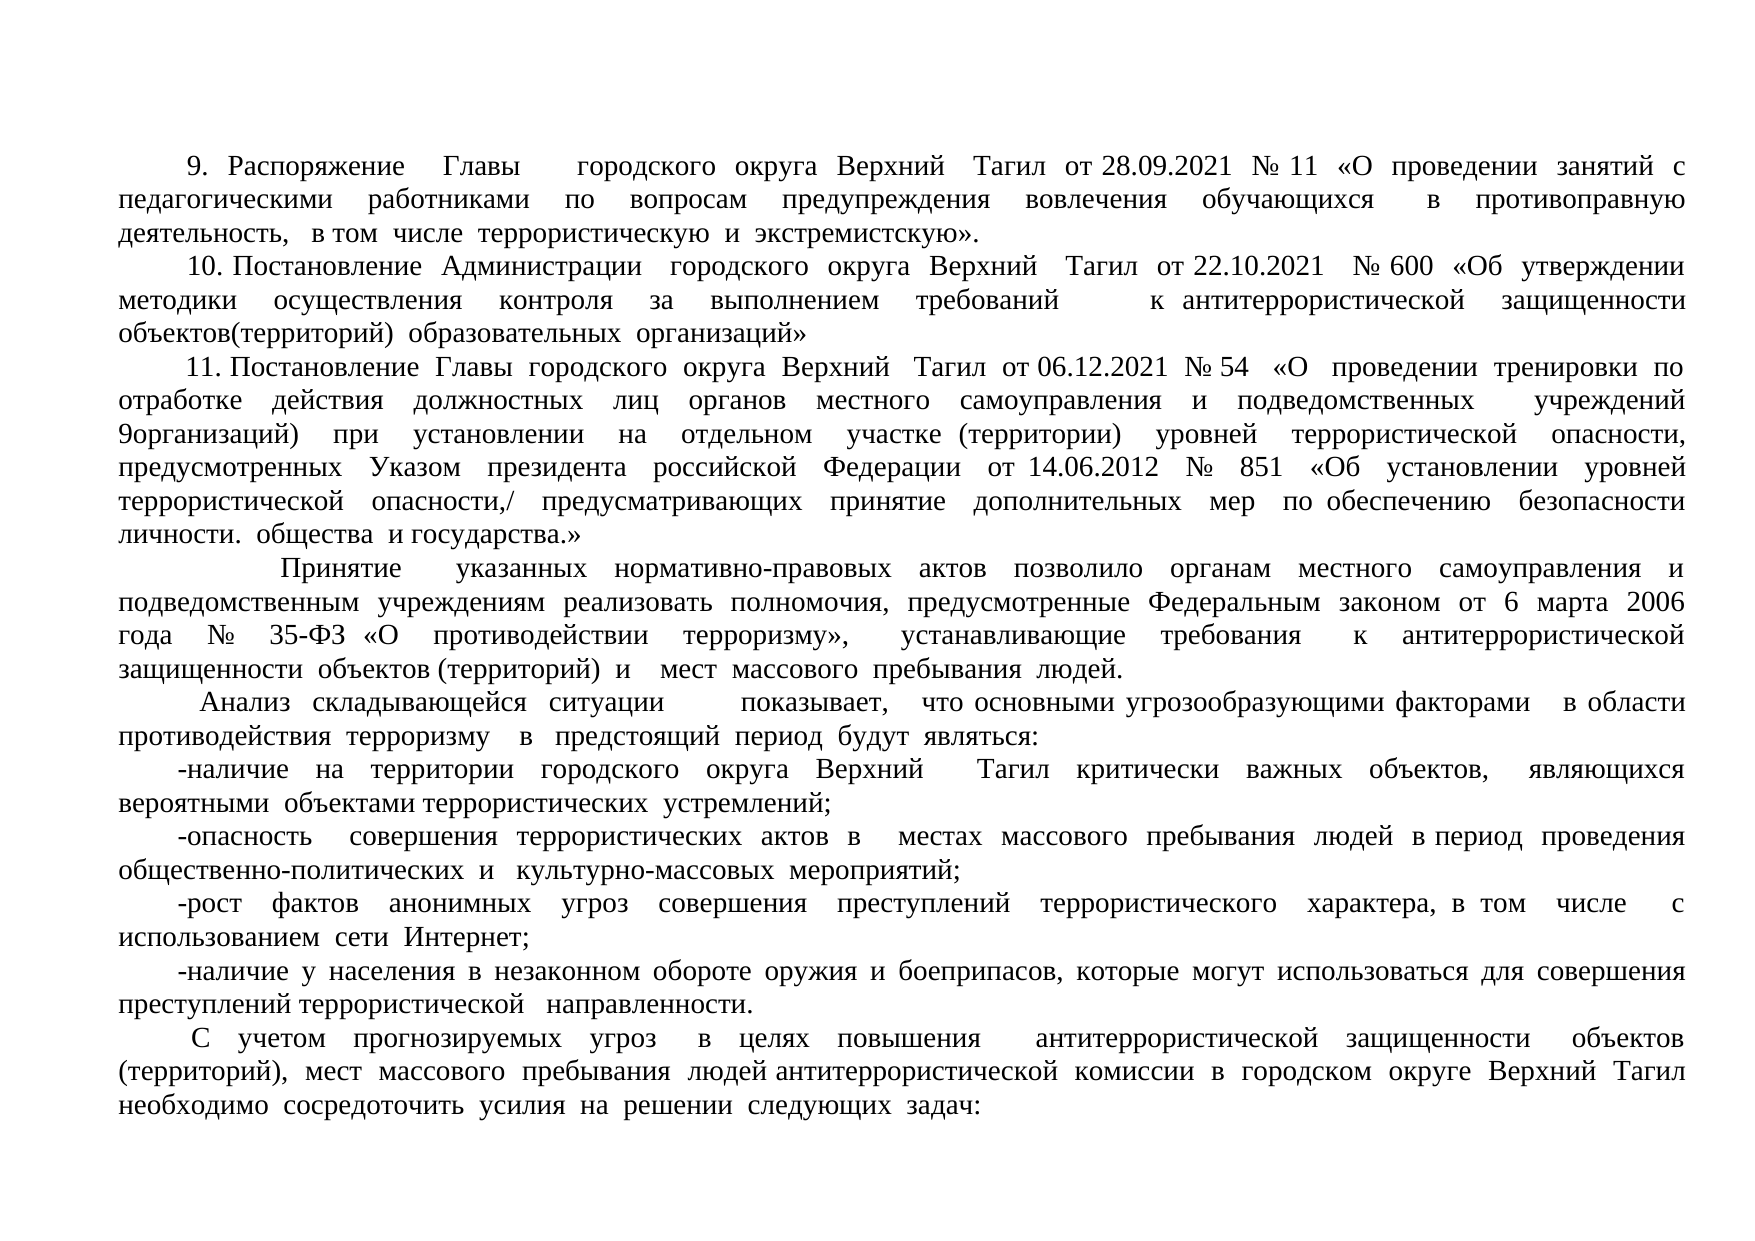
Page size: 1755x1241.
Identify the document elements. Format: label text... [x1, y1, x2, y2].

text -наличие на территории городского округа Верхний Тагил критически важных объектов, являющихся вероятными объектами террористических устремлений; [118, 751, 1687, 818]
text Анализ складывающейся ситуации показывает, что основными угрозообразующими факторами в области противодействия терроризму в предстоящий период будут являться: [118, 684, 1687, 751]
text 10. Постановление Администрации городского округа Верхний Тагил от 22.10.2021 № 600 «Об утверждении методики осуществления контроля за выполнением требований к антитеррористической защищенности объектов(территорий) образовательных организаций» [118, 248, 1687, 349]
text 11. Постановление Главы городского округа Верхний Тагил от 06.12.2021 № 54 «О проведении тренировки по отработке действия должностных лиц органов местного самоуправления и подведомственных учреждений 9организаций) при установлении на отдельном участке (территории) уровней террористической опасности, предусмотренных Указом президента российской Федерации от 14.06.2012 № 851 «Об установлении уровней террористической опасности,/ предусматривающих принятие дополнительных мер по обеспечению безопасности личности. общества и государства.» [118, 349, 1687, 550]
text -опасность совершения террористических актов в местах массового пребывания людей в период проведения общественно-политических и культурно-массовых мероприятий; [118, 818, 1687, 886]
text 9. Распоряжение Главы городского округа Верхний Тагил от 28.09.2021 № 11 «О проведении занятий с педагогическими работниками по вопросам предупреждения вовлечения обучающихся в противоправную деятельность, в том числе террористическую и экстремистскую». [118, 148, 1687, 248]
text С учетом прогнозируемых угроз в целях повышения антитеррористической защищенности объектов (территорий), мест массового пребывания людей антитеррористической комиссии в городском округе Верхний Тагил необходимо сосредоточить усилия на решении следующих задач: [118, 1020, 1687, 1120]
text -рост фактов анонимных угроз совершения преступлений террористического характера, в том числе с использованием сети Интернет; [118, 886, 1687, 953]
text -наличие у населения в незаконном обороте оружия и боеприпасов, которые могут использоваться для совершения преступлений террористической направленности. [118, 953, 1687, 1020]
text Принятие указанных нормативно-правовых актов позволило органам местного самоуправления и подведомственным учреждениям реализовать полномочия, предусмотренные Федеральным законом от 6 марта 2006 года № 35-ФЗ «О противодействии терроризму», устанавливающие требования к антитеррористической защищенности объектов (территорий) и мест массового пребывания людей. [118, 550, 1687, 684]
